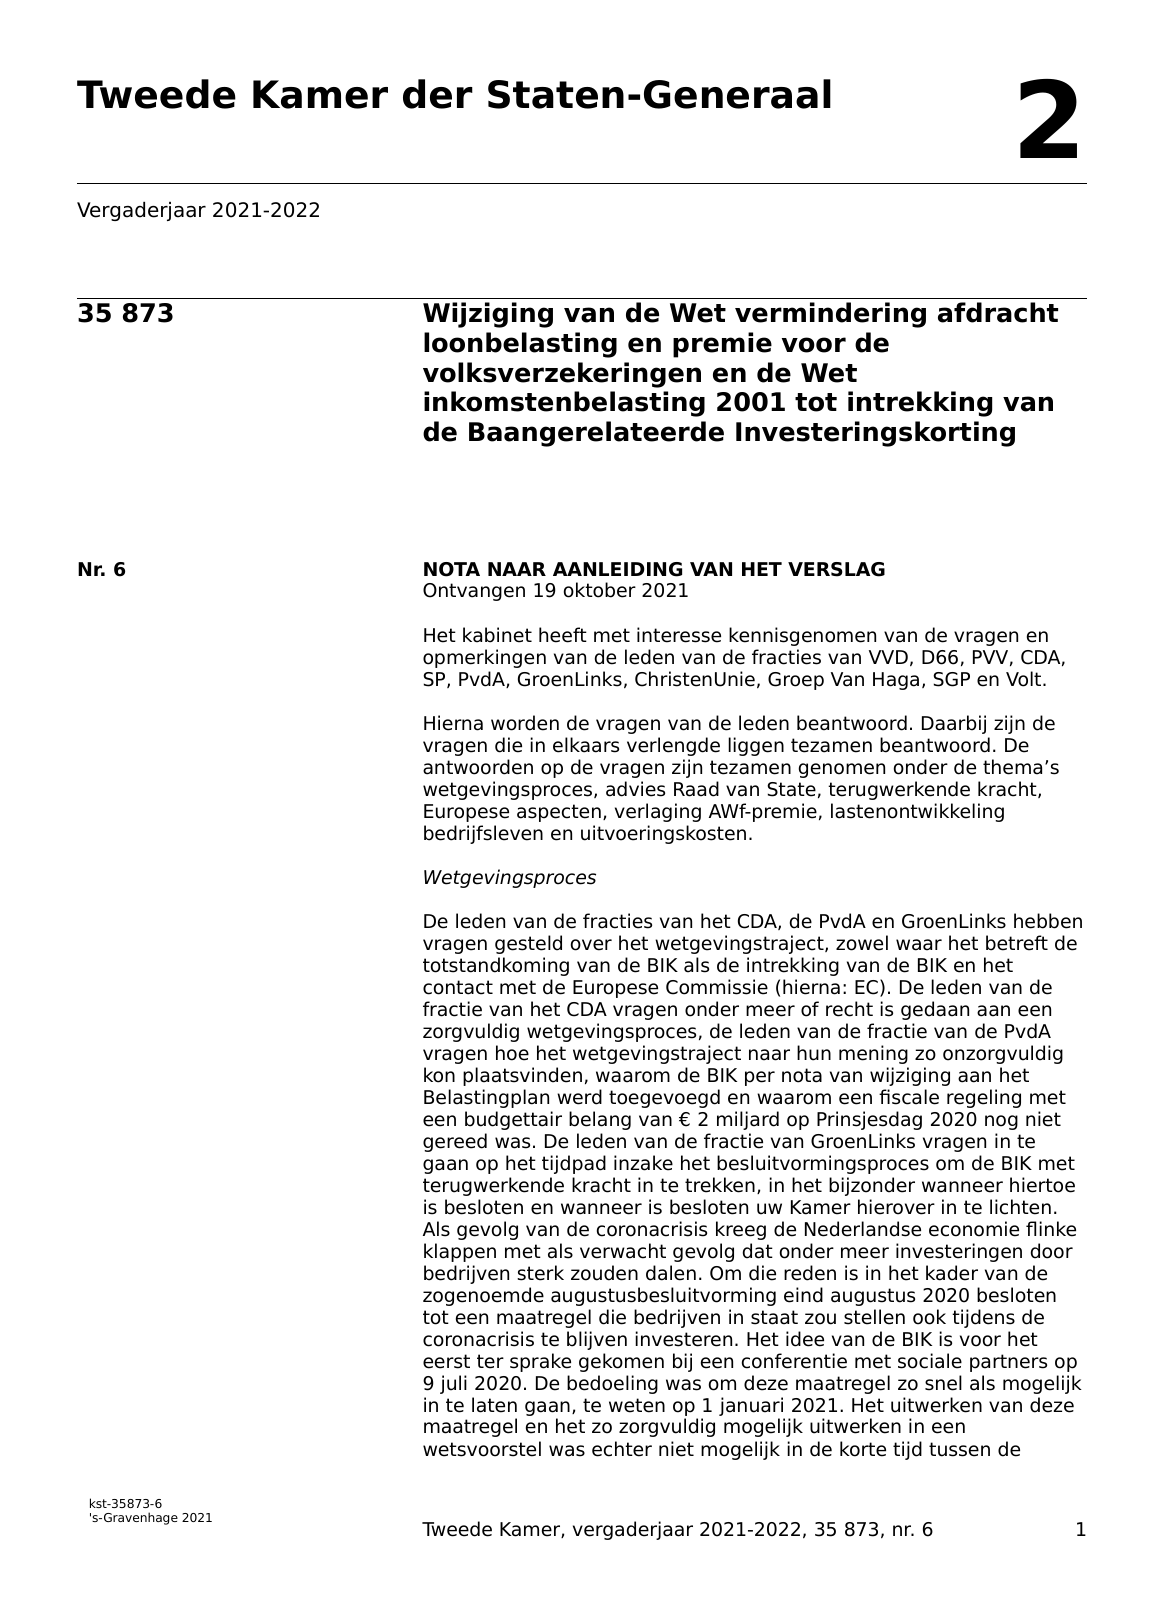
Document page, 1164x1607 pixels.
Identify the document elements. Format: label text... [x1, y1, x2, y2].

subtitle Wetgevingsproces [422, 867, 1087, 889]
table_header 2 [886, 59, 1087, 183]
text 's-Gravenhage 2021 [88, 1511, 323, 1525]
text Als gevolg van de coronacrisis kreeg de Nederlandse economie flinke klappen met als verwacht gevolg dat onder meer investeringen door bedrijven sterk zouden dalen. Om die reden is in het kader van de zogenoemde augustusbesluitvorming eind augustus 2020 besloten tot een maatregel die bedrijven in staat zou stellen ook tijdens de coronacrisis te blijven investeren. Het idee van de BIK is voor het eerst ter sprake gekomen bij een conferentie met sociale partners op 9 juli 2020. De bedoeling was om deze maatregel zo snel als mogelijk in te laten gaan, te weten op 1 januari 2021. Het uitwerken van deze maatregel en het zo zorgvuldig mogelijk uitwerken in een wetsvoorstel was echter niet mogelijk in de korte tijd tussen de [422, 1219, 1087, 1460]
text kst-35873-6 [88, 1497, 323, 1511]
text De leden van de fracties van het CDA, de PvdA en GroenLinks hebben vragen gesteld over het wetgevingstraject, zowel waar het betreft de totstandkoming van de BIK als de intrekking van de BIK en het contact met de Europese Commissie (hierna: EC). De leden van de fractie van het CDA vragen onder meer of recht is gedaan aan een zorgvuldig wetgevingsproces, de leden van de fractie van de PvdA vragen hoe het wetgevingstraject naar hun mening zo onzorgvuldig kon plaatsvinden, waarom de BIK per nota van wijziging aan het Belastingplan werd toegevoegd en waarom een fiscale regeling met een budgettair belang van € 2 miljard op Prinsjesdag 2020 nog niet gereed was. De leden van de fractie van GroenLinks vragen in te gaan op het tijdpad inzake het besluitvormingsproces om de BIK met terugwerkende kracht in te trekken, in het bijzonder wanneer hiertoe is besloten en wanneer is besloten uw Kamer hierover in te lichten. [422, 911, 1087, 1219]
table_cell Vergaderjaar 2021-2022 [77, 184, 1087, 298]
text Het kabinet heeft met interesse kennisgenomen van de vragen en opmerkingen van de leden van de fracties van VVD, D66, PVV, CDA, SP, PvdA, GroenLinks, ChristenUnie, Groep Van Haga, SGP en Volt. [422, 624, 1087, 691]
subtitle Nr. 6 NOTA NAAR AANLEIDING VAN HET VERSLAG [77, 558, 1087, 580]
text Ontvangen 19 oktober 2021 [422, 580, 1087, 602]
text Hierna worden de vragen van de leden beantwoord. Daarbij zijn de vragen die in elkaars verlengde liggen tezamen beantwoord. De antwoorden op de vragen zijn tezamen genomen onder de thema’s wetgevingsproces, advies Raad van State, terugwerkende kracht, Europese aspecten, verlaging AWf-premie, lastenontwikkeling bedrijfsleven en uitvoeringskosten. [422, 713, 1087, 844]
table_header Tweede Kamer der Staten-Generaal [77, 59, 886, 183]
subtitle 35 873 Wijziging van de Wet vermindering afdracht loonbelasting en premie voor de volksverzekeringen en de Wet inkomstenbelasting 2001 tot intrekking van de Baangerelateerde Investeringskorting [77, 299, 1087, 447]
